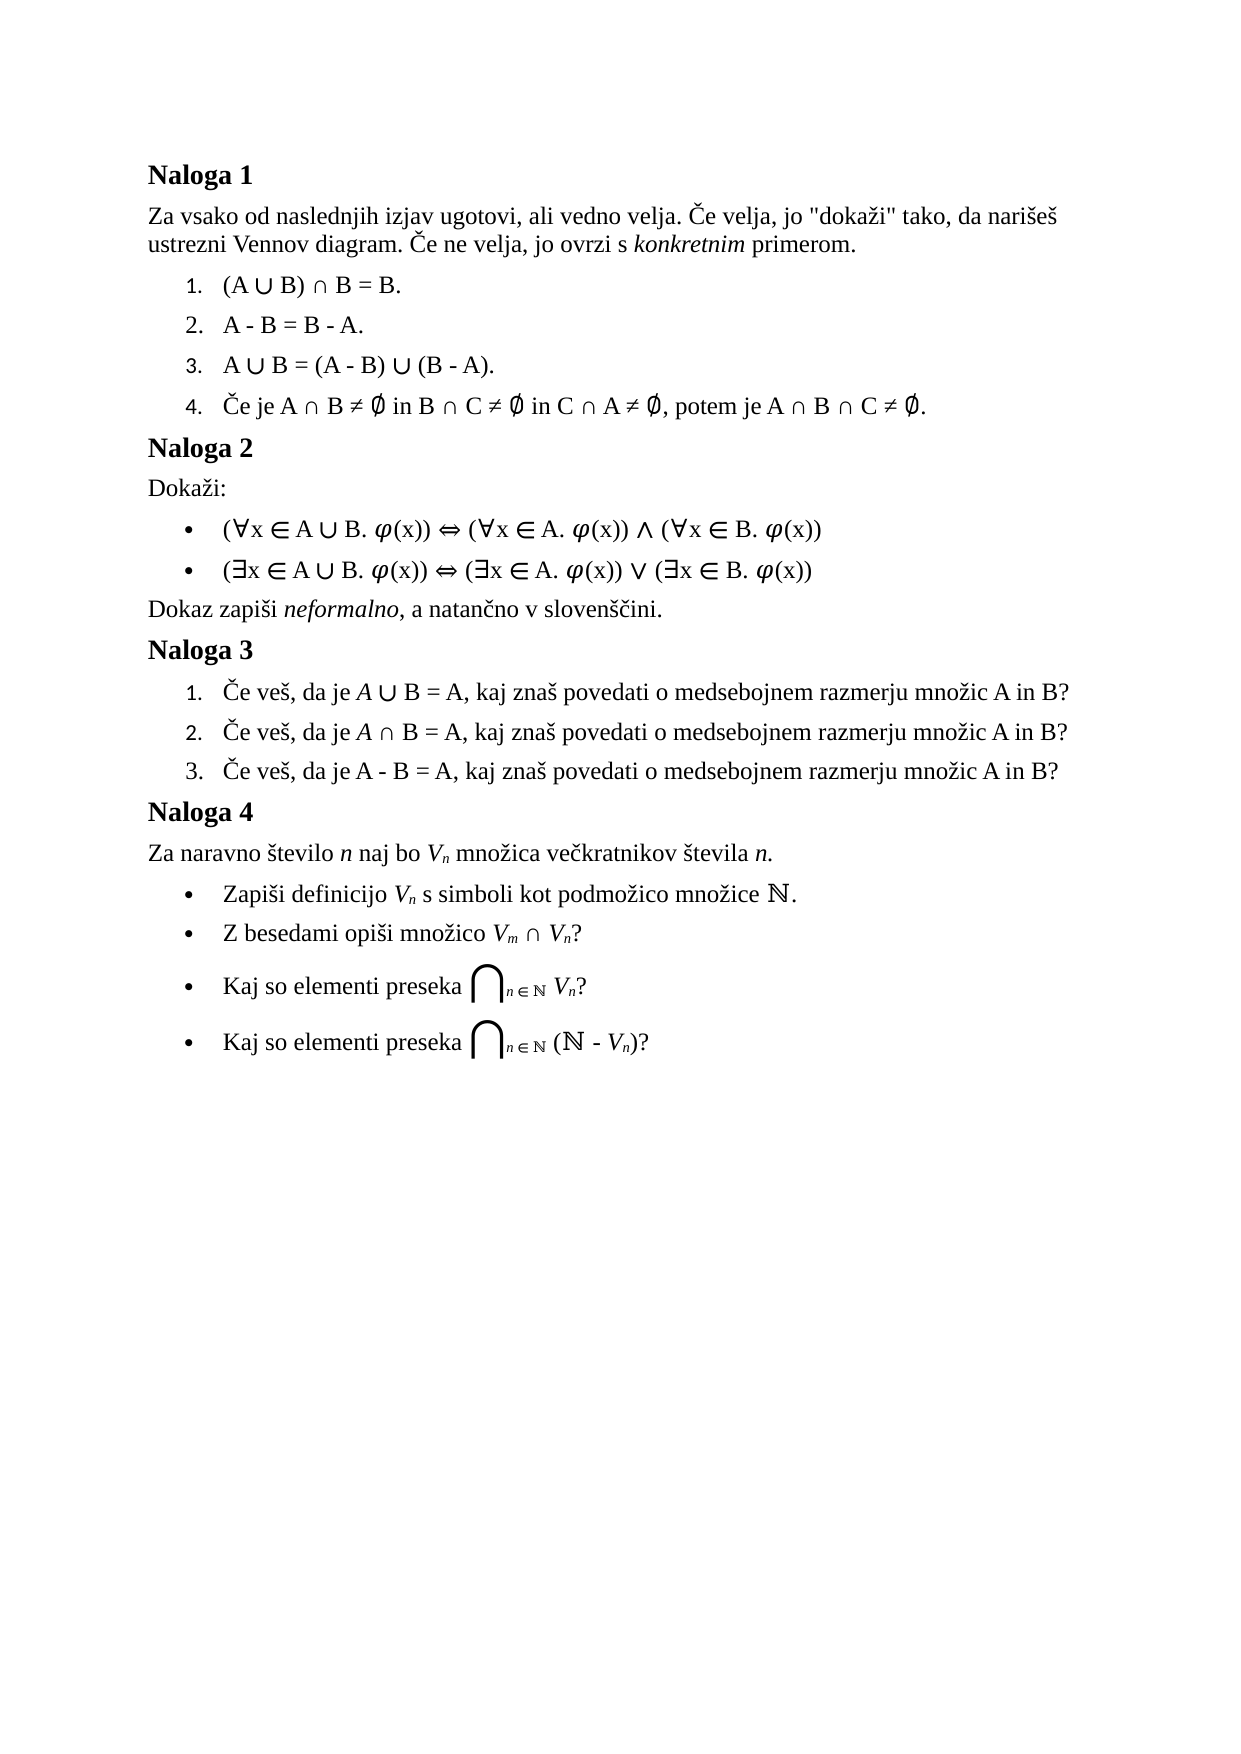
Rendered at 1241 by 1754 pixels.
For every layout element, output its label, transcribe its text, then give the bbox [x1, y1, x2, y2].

list Če je A ∩ B ≠ ∅ in B ∩ C ≠ ∅ in C ∩ A ≠ ∅, potem je A ∩ B ∩ C ≠ ∅. [185, 390, 1093, 420]
text Dokaži: [148, 473, 1093, 502]
list (A ∪ B) ∩ B = B. [185, 269, 1093, 299]
text Za vsako od naslednjih izjav ugotovi, ali vedno velja. Če velja, jo "dokaži" tako, da narišeš ustrezni Vennov diagram. Če ne velja, jo ovrzi s konkretnim primerom. [148, 201, 1093, 258]
list Kaj so elementi preseka ⋂n ∈ ℕ Vn? [185, 957, 1093, 1002]
text Naloga 2 [148, 431, 1093, 463]
list (∃x ∊ A ∪ B. 𝜑(x)) ⇔ (∃x ∊ A. 𝜑(x)) ∨ (∃x ∊ B. 𝜑(x)) [185, 553, 1093, 583]
list Če veš, da je A ∪ B = A, kaj znaš povedati o medsebojnem razmerju množic A in B? [185, 676, 1093, 706]
text Za naravno število n naj bo Vn množica večkratnikov števila n. [148, 838, 1093, 867]
text Naloga 4 [148, 796, 1093, 828]
list Kaj so elementi preseka ⋂n ∈ ℕ (ℕ - Vn)? [185, 1013, 1093, 1058]
list Zapiši definicijo Vn s simboli kot podmožico množice ℕ. [185, 877, 1093, 908]
list (∀x ∊ A ∪ B. 𝜑(x)) ⇔ (∀x ∊ A. 𝜑(x)) ∧ (∀x ∊ B. 𝜑(x)) [185, 513, 1093, 543]
text Naloga 1 [148, 158, 1093, 190]
text Dokaz zapiši neformalno, a natančno v slovenščini. [148, 594, 1093, 623]
list Če veš, da je A ∩ B = A, kaj znaš povedati o medsebojnem razmerju množic A in B? [185, 717, 1093, 746]
list A - B = B - A. [185, 310, 1093, 338]
list Če veš, da je A - B = A, kaj znaš povedati o medsebojnem razmerju množic A in B? [185, 756, 1093, 785]
text Naloga 3 [148, 633, 1093, 666]
list Z besedami opiši množico Vm ∩ Vn? [185, 918, 1093, 947]
list A ∪ B = (A - B) ∪ (B - A). [185, 349, 1093, 379]
